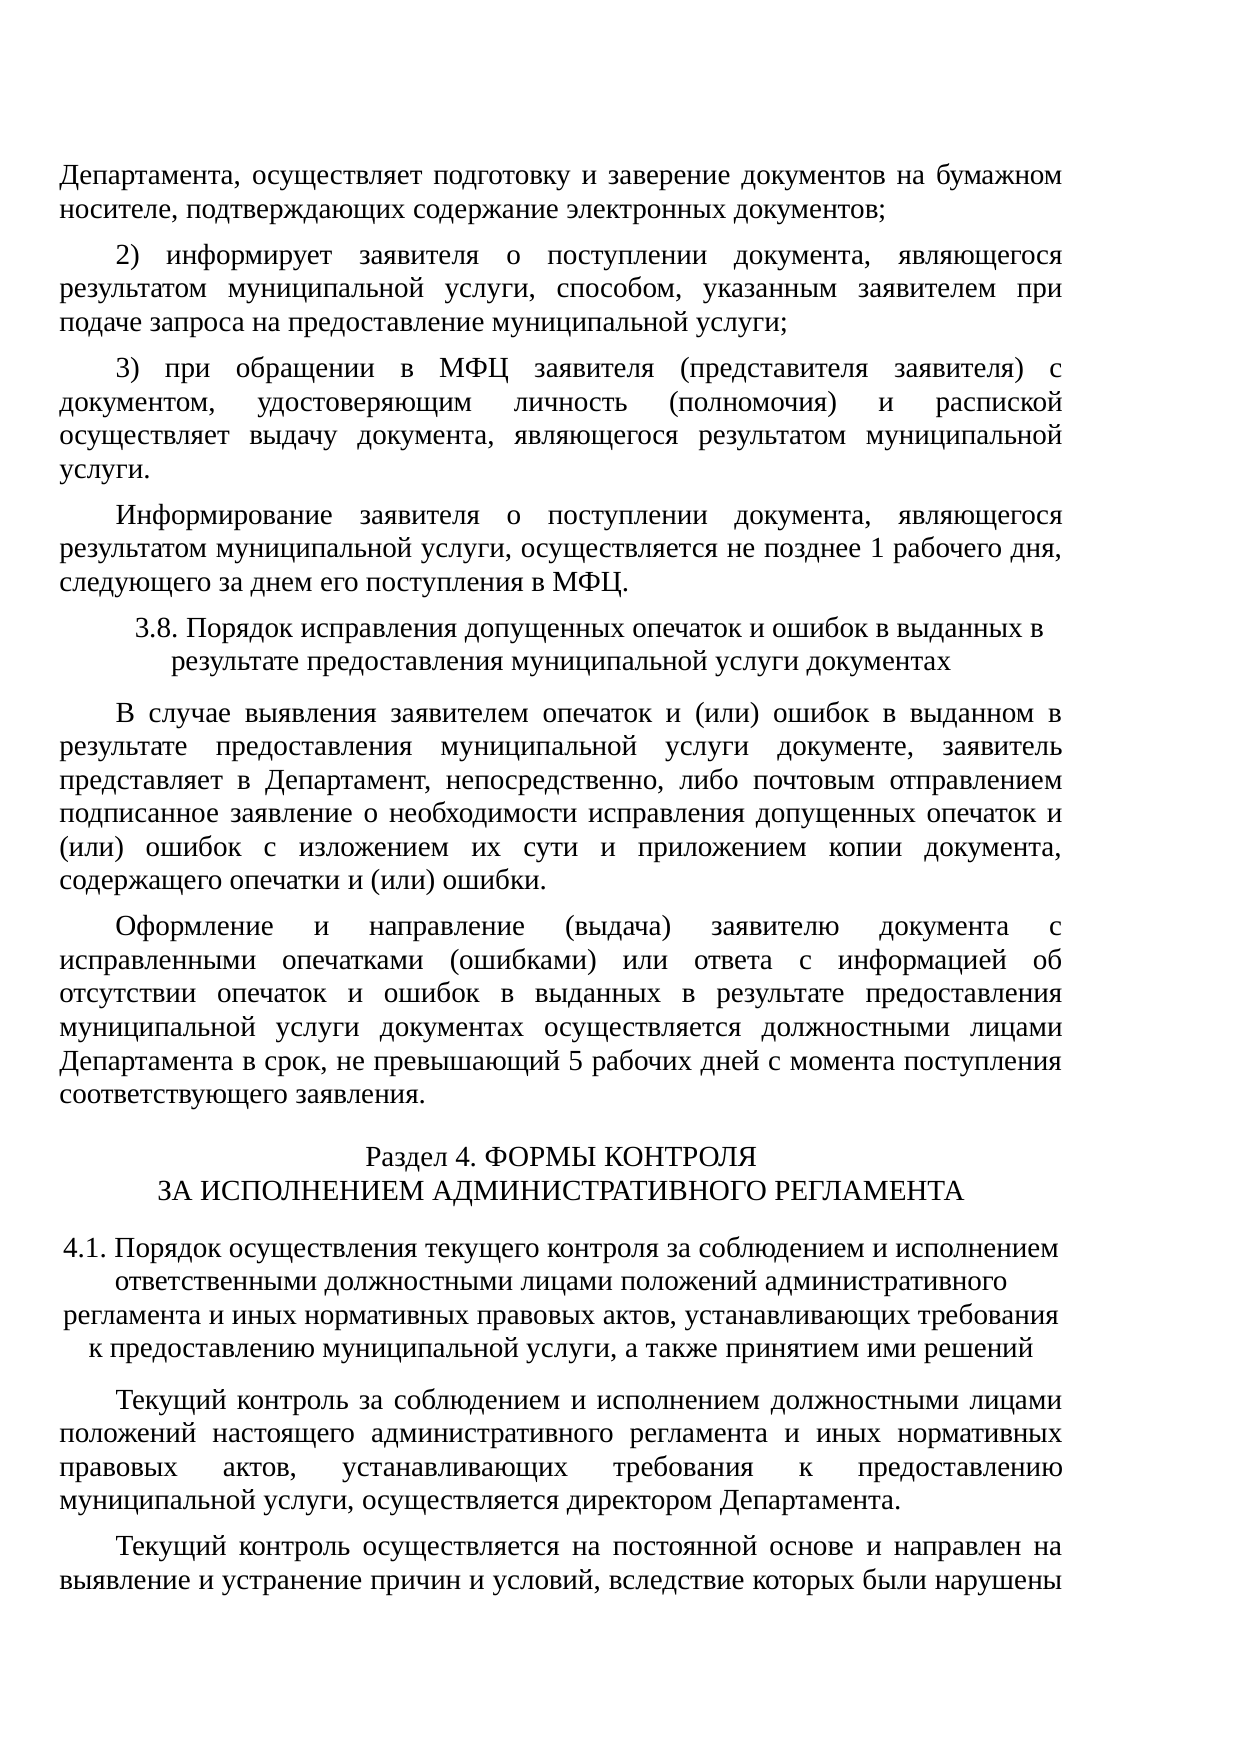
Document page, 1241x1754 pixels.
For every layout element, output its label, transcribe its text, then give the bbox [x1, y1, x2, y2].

text Текущий контроль осуществляется на постоянной основе и направлен на выявление и устранение причин и условий, вследствие которых были нарушены [59, 1529, 1063, 1596]
text Информирование заявителя о поступлении документа, являющегося результатом муниципальной услуги, осуществляется не позднее 1 рабочего дня, следующего за днем его поступления в МФЦ. [59, 497, 1063, 598]
text Оформление и направление (выдача) заявителю документа с исправленными опечатками (ошибками) или ответа с информацией об отсутствии опечаток и ошибок в выданных в результате предоставления муниципальной услуги документах осуществляется должностными лицами Департамента в срок, не превышающий 5 рабочих дней с момента поступления соответствующего заявления. [59, 909, 1063, 1110]
text Раздел 4. ФОРМЫ КОНТРОЛЯ [59, 1139, 1063, 1173]
text Текущий контроль за соблюдением и исполнением должностными лицами положений настоящего административного регламента и иных нормативных правовых актов, устанавливающих требования к предоставлению муниципальной услуги, осуществляется директором Департамента. [59, 1382, 1063, 1516]
text 3) при обращении в МФЦ заявителя (представителя заявителя) с документом, удостоверяющим личность (полномочия) и распиской осуществляет выдачу документа, являющегося результатом муниципальной услуги. [59, 350, 1063, 484]
text 4.1. Порядок осуществления текущего контроля за соблюдением и исполнением ответственными должностными лицами положений административного регламента и иных нормативных правовых актов, устанавливающих требования к предоставлению муниципальной услуги, а также принятием ими решений [59, 1230, 1063, 1364]
text 3.8. Порядок исправления допущенных опечаток и ошибок в выданных в результате предоставления муниципальной услуги документах [59, 610, 1063, 677]
text В случае выявления заявителем опечаток и (или) ошибок в выданном в результате предоставления муниципальной услуги документе, заявитель представляет в Департамент, непосредственно, либо почтовым отправлением подписанное заявление о необходимости исправления допущенных опечаток и (или) ошибок с изложением их сути и приложением копии документа, содержащего опечатки и (или) ошибки. [59, 695, 1063, 896]
text Департамента, осуществляет подготовку и заверение документов на бумажном носителе, подтверждающих содержание электронных документов; [59, 158, 1063, 225]
text 2) информирует заявителя о поступлении документа, являющегося результатом муниципальной услуги, способом, указанным заявителем при подаче запроса на предоставление муниципальной услуги; [59, 237, 1063, 338]
text ЗА ИСПОЛНЕНИЕМ АДМИНИСТРАТИВНОГО РЕГЛАМЕНТА [59, 1173, 1063, 1206]
